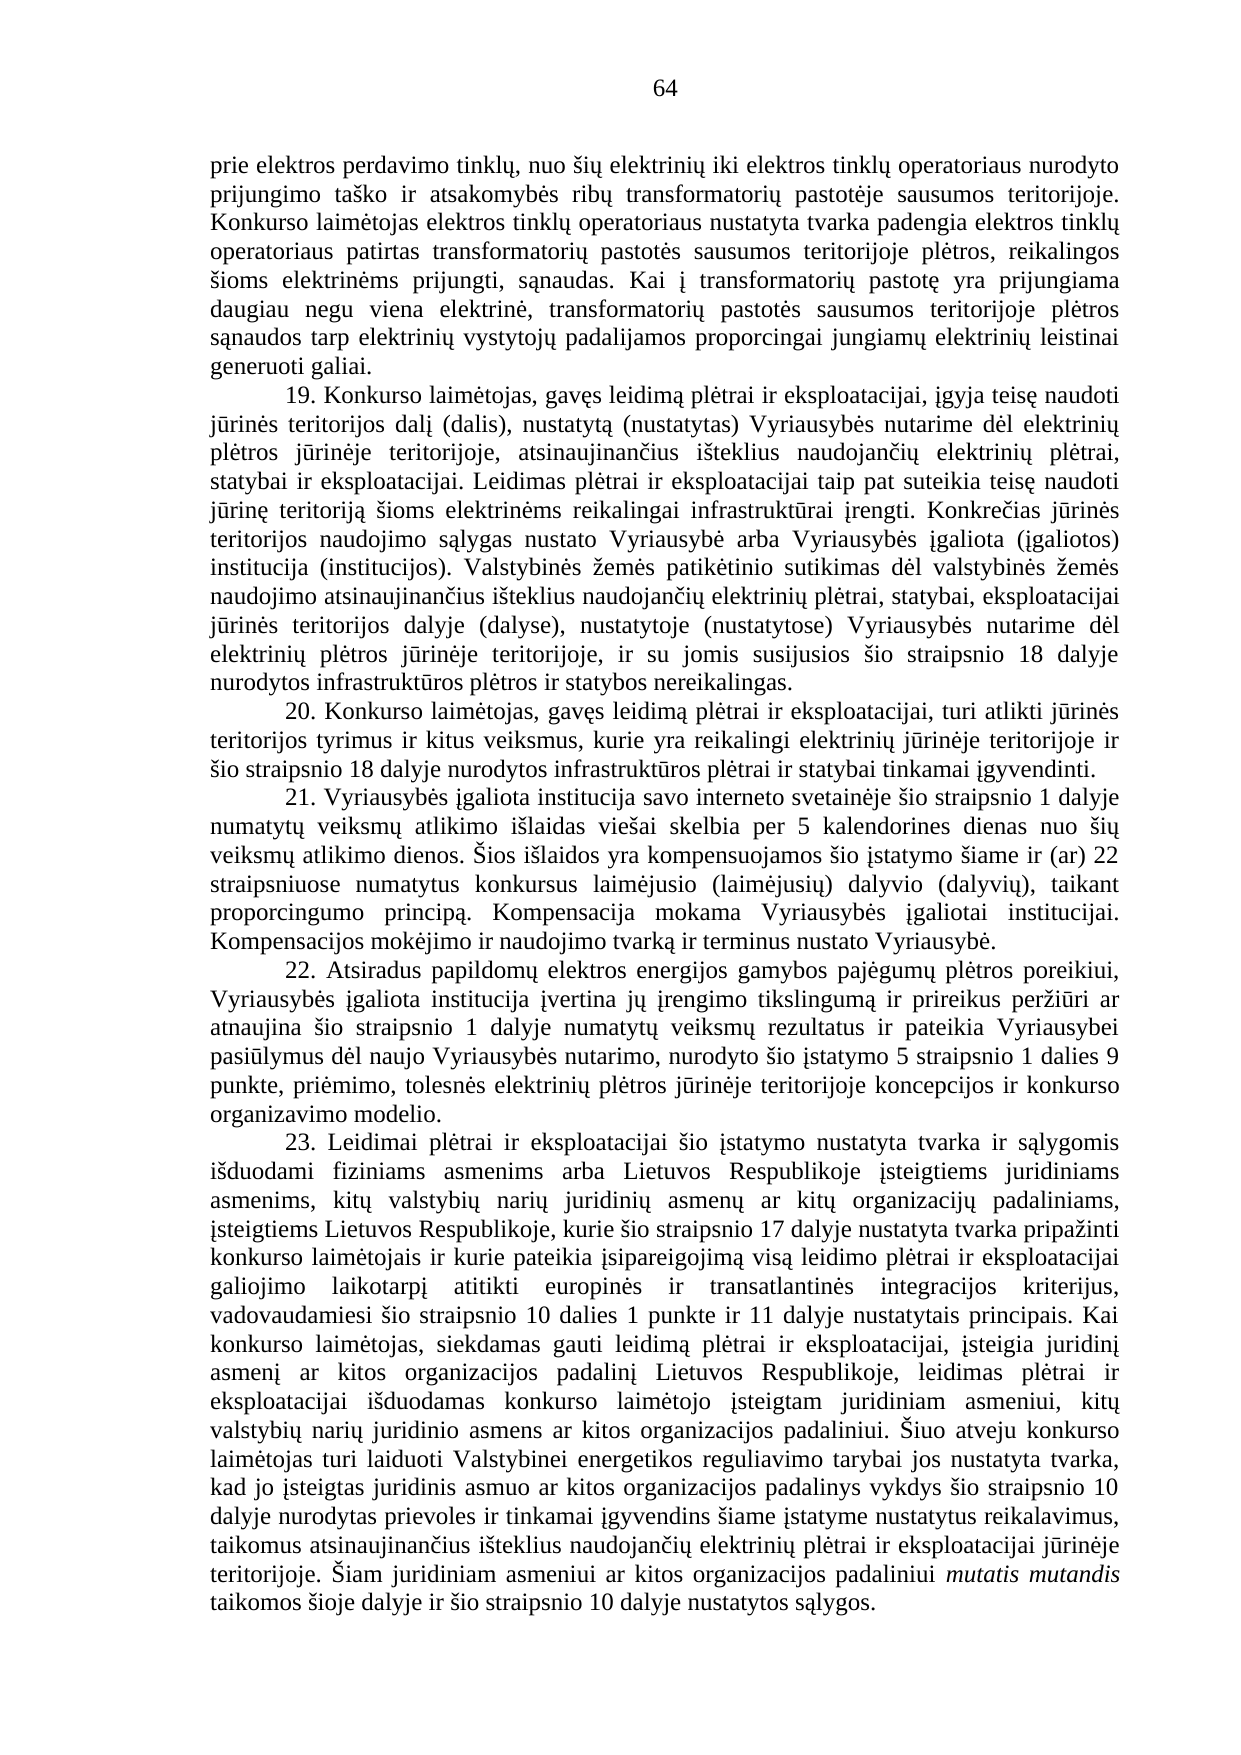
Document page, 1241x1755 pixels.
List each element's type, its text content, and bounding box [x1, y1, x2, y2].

text 22. Atsiradus papildomų elektros energijos gamybos pajėgumų plėtros poreikiui, Vyriausybės įgaliota institucija įvertina jų įrengimo tikslingumą ir prireikus peržiūri ar atnaujina šio straipsnio 1 dalyje numatytų veiksmų rezultatus ir pateikia Vyriausybei pasiūlymus dėl naujo Vyriausybės nutarimo, nurodyto šio įstatymo 5 straipsnio 1 dalies 9 punkte, priėmimo, tolesnės elektrinių plėtros jūrinėje teritorijoje koncepcijos ir konkurso organizavimo modelio. [210, 955, 1120, 1127]
text prie elektros perdavimo tinklų, nuo šių elektrinių iki elektros tinklų operatoriaus nurodyto prijungimo taško ir atsakomybės ribų transformatorių pastotėje sausumos teritorijoje. Konkurso laimėtojas elektros tinklų operatoriaus nustatyta tvarka padengia elektros tinklų operatoriaus patirtas transformatorių pastotės sausumos teritorijoje plėtros, reikalingos šioms elektrinėms prijungti, sąnaudas. Kai į transformatorių pastotę yra prijungiama daugiau negu viena elektrinė, transformatorių pastotės sausumos teritorijoje plėtros sąnaudos tarp elektrinių vystytojų padalijamos proporcingai jungiamų elektrinių leistinai generuoti galiai. [210, 150, 1120, 380]
text 21. Vyriausybės įgaliota institucija savo interneto svetainėje šio straipsnio 1 dalyje numatytų veiksmų atlikimo išlaidas viešai skelbia per 5 kalendorines dienas nuo šių veiksmų atlikimo dienos. Šios išlaidos yra kompensuojamos šio įstatymo šiame ir (ar) 22 straipsniuose numatytus konkursus laimėjusio (laimėjusių) dalyvio (dalyvių), taikant proporcingumo principą. Kompensacija mokama Vyriausybės įgaliotai institucijai. Kompensacijos mokėjimo ir naudojimo tvarką ir terminus nustato Vyriausybė. [210, 782, 1120, 955]
text 20. Konkurso laimėtojas, gavęs leidimą plėtrai ir eksploatacijai, turi atlikti jūrinės teritorijos tyrimus ir kitus veiksmus, kurie yra reikalingi elektrinių jūrinėje teritorijoje ir šio straipsnio 18 dalyje nurodytos infrastruktūros plėtrai ir statybai tinkamai įgyvendinti. [210, 696, 1120, 782]
text 23. Leidimai plėtrai ir eksploatacijai šio įstatymo nustatyta tvarka ir sąlygomis išduodami fiziniams asmenims arba Lietuvos Respublikoje įsteigtiems juridiniams asmenims, kitų valstybių narių juridinių asmenų ar kitų organizacijų padaliniams, įsteigtiems Lietuvos Respublikoje, kurie šio straipsnio 17 dalyje nustatyta tvarka pripažinti konkurso laimėtojais ir kurie pateikia įsipareigojimą visą leidimo plėtrai ir eksploatacijai galiojimo laikotarpį atitikti europinės ir transatlantinės integracijos kriterijus, vadovaudamiesi šio straipsnio 10 dalies 1 punkte ir 11 dalyje nustatytais principais. Kai konkurso laimėtojas, siekdamas gauti leidimą plėtrai ir eksploatacijai, įsteigia juridinį asmenį ar kitos organizacijos padalinį Lietuvos Respublikoje, leidimas plėtrai ir eksploatacijai išduodamas konkurso laimėtojo įsteigtam juridiniam asmeniui, kitų valstybių narių juridinio asmens ar kitos organizacijos padaliniui. Šiuo atveju konkurso laimėtojas turi laiduoti Valstybinei energetikos reguliavimo tarybai jos nustatyta tvarka, kad jo įsteigtas juridinis asmuo ar kitos organizacijos padalinys vykdys šio straipsnio 10 dalyje nurodytas prievoles ir tinkamai įgyvendins šiame įstatyme nustatytus reikalavimus, taikomus atsinaujinančius išteklius naudojančių elektrinių plėtrai ir eksploatacijai jūrinėje teritorijoje. Šiam juridiniam asmeniui ar kitos organizacijos padaliniui mutatis mutandis taikomos šioje dalyje ir šio straipsnio 10 dalyje nustatytos sąlygos. [210, 1127, 1120, 1616]
text 19. Konkurso laimėtojas, gavęs leidimą plėtrai ir eksploatacijai, įgyja teisę naudoti jūrinės teritorijos dalį (dalis), nustatytą (nustatytas) Vyriausybės nutarime dėl elektrinių plėtros jūrinėje teritorijoje, atsinaujinančius išteklius naudojančių elektrinių plėtrai, statybai ir eksploatacijai. Leidimas plėtrai ir eksploatacijai taip pat suteikia teisę naudoti jūrinę teritoriją šioms elektrinėms reikalingai infrastruktūrai įrengti. Konkrečias jūrinės teritorijos naudojimo sąlygas nustato Vyriausybė arba Vyriausybės įgaliota (įgaliotos) institucija (institucijos). Valstybinės žemės patikėtinio sutikimas dėl valstybinės žemės naudojimo atsinaujinančius išteklius naudojančių elektrinių plėtrai, statybai, eksploatacijai jūrinės teritorijos dalyje (dalyse), nustatytoje (nustatytose) Vyriausybės nutarime dėl elektrinių plėtros jūrinėje teritorijoje, ir su jomis susijusios šio straipsnio 18 dalyje nurodytos infrastruktūros plėtros ir statybos nereikalingas. [210, 380, 1120, 696]
